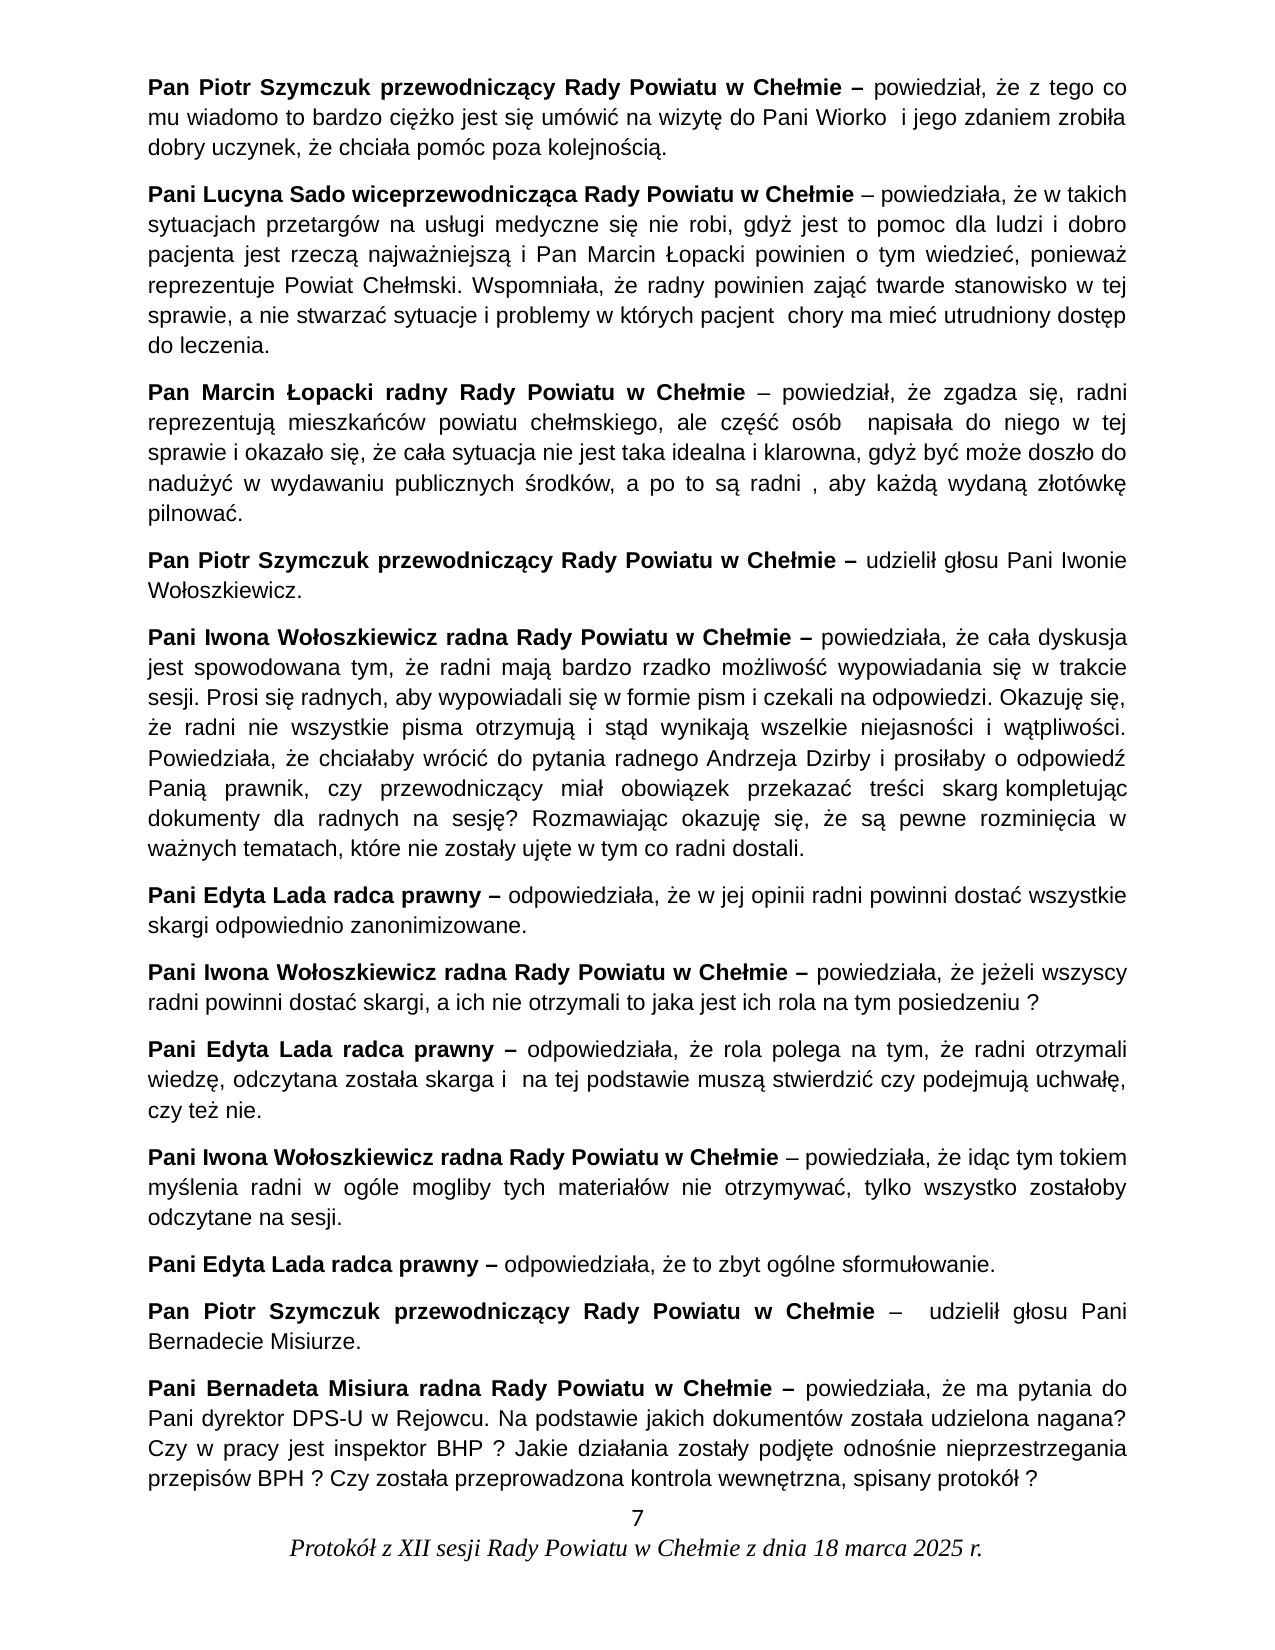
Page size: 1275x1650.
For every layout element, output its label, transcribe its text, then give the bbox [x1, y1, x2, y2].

text Pan Piotr Szymczuk przewodniczący Rady Powiatu w Chełmie – udzielił głosu Pani Iwonie Wołoszkiewicz. [148, 547, 1127, 603]
text Pan Marcin Łopacki radny Rady Powiatu w Chełmie – powiedział, że zgadza się, radni reprezentują mieszkańców powiatu chełmskiego, ale część osób napisała do niego w tej sprawie i okazało się, że cała sytuacja nie jest taka idealna i klarowna, gdyż być może doszło do nadużyć w wydawaniu publicznych środków, a po to są radni , aby każdą wydaną złotówkę pilnować. [148, 379, 1127, 526]
text Pani Edyta Lada radca prawny – odpowiedziała, że rola polega na tym, że radni otrzymali wiedzę, odczytana została skarga i na tej podstawie muszą stwierdzić czy podejmują uchwałę, czy też nie. [148, 1036, 1127, 1123]
text Pani Iwona Wołoszkiewicz radna Rady Powiatu w Chełmie – powiedziała, że jeżeli wszyscy radni powinni dostać skargi, a ich nie otrzymali to jaka jest ich rola na tym posiedzeniu ? [148, 959, 1127, 1016]
text Pan Piotr Szymczuk przewodniczący Rady Powiatu w Chełmie – powiedział, że z tego co mu wiadomo to bardzo ciężko jest się umówić na wizytę do Pani Wiorko i jego zdaniem zrobiła dobry uczynek, że chciała pomóc poza kolejnością. [148, 74, 1127, 161]
text Pani Bernadeta Misiura radna Rady Powiatu w Chełmie – powiedziała, że ma pytania do Pani dyrektor DPS-U w Rejowcu. Na podstawie jakich dokumentów została udzielona nagana? Czy w pracy jest inspektor BHP ? Jakie działania zostały podjęte odnośnie nieprzestrzegania przepisów BPH ? Czy została przeprowadzona kontrola wewnętrzna, spisany protokół ? [148, 1375, 1127, 1492]
text Pani Iwona Wołoszkiewicz radna Rady Powiatu w Chełmie – powiedziała, że cała dyskusja jest spowodowana tym, że radni mają bardzo rzadko możliwość wypowiadania się w trakcie sesji. Prosi się radnych, aby wypowiadali się w formie pism i czekali na odpowiedzi. Okazuję się, że radni nie wszystkie pisma otrzymują i stąd wynikają wszelkie niejasności i wątpliwości. Powiedziała, że chciałaby wrócić do pytania radnego Andrzeja Dzirby i prosiłaby o odpowiedź Panią prawnik, czy przewodniczący miał obowiązek przekazać treści skarg kompletując dokumenty dla radnych na sesję? Rozmawiając okazuję się, że są pewne rozminięcia w ważnych tematach, które nie zostały ujęte w tym co radni dostali. [148, 624, 1127, 862]
text Pani Edyta Lada radca prawny – odpowiedziała, że to zbyt ogólne sformułowanie. [148, 1251, 1127, 1277]
text Pan Piotr Szymczuk przewodniczący Rady Powiatu w Chełmie – udzielił głosu Pani Bernadecie Misiurze. [148, 1298, 1127, 1354]
text Pani Lucyna Sado wiceprzewodnicząca Rady Powiatu w Chełmie – powiedziała, że w takich sytuacjach przetargów na usługi medyczne się nie robi, gdyż jest to pomoc dla ludzi i dobro pacjenta jest rzeczą najważniejszą i Pan Marcin Łopacki powinien o tym wiedzieć, ponieważ reprezentuje Powiat Chełmski. Wspomniała, że radny powinien zająć twarde stanowisko w tej sprawie, a nie stwarzać sytuacje i problemy w których pacjent chory ma mieć utrudniony dostęp do leczenia. [148, 181, 1127, 358]
text Pani Iwona Wołoszkiewicz radna Rady Powiatu w Chełmie – powiedziała, że idąc tym tokiem myślenia radni w ogóle mogliby tych materiałów nie otrzymywać, tylko wszystko zostałoby odczytane na sesji. [148, 1143, 1127, 1230]
text Pani Edyta Lada radca prawny – odpowiedziała, że w jej opinii radni powinni dostać wszystkie skargi odpowiednio zanonimizowane. [148, 882, 1127, 939]
